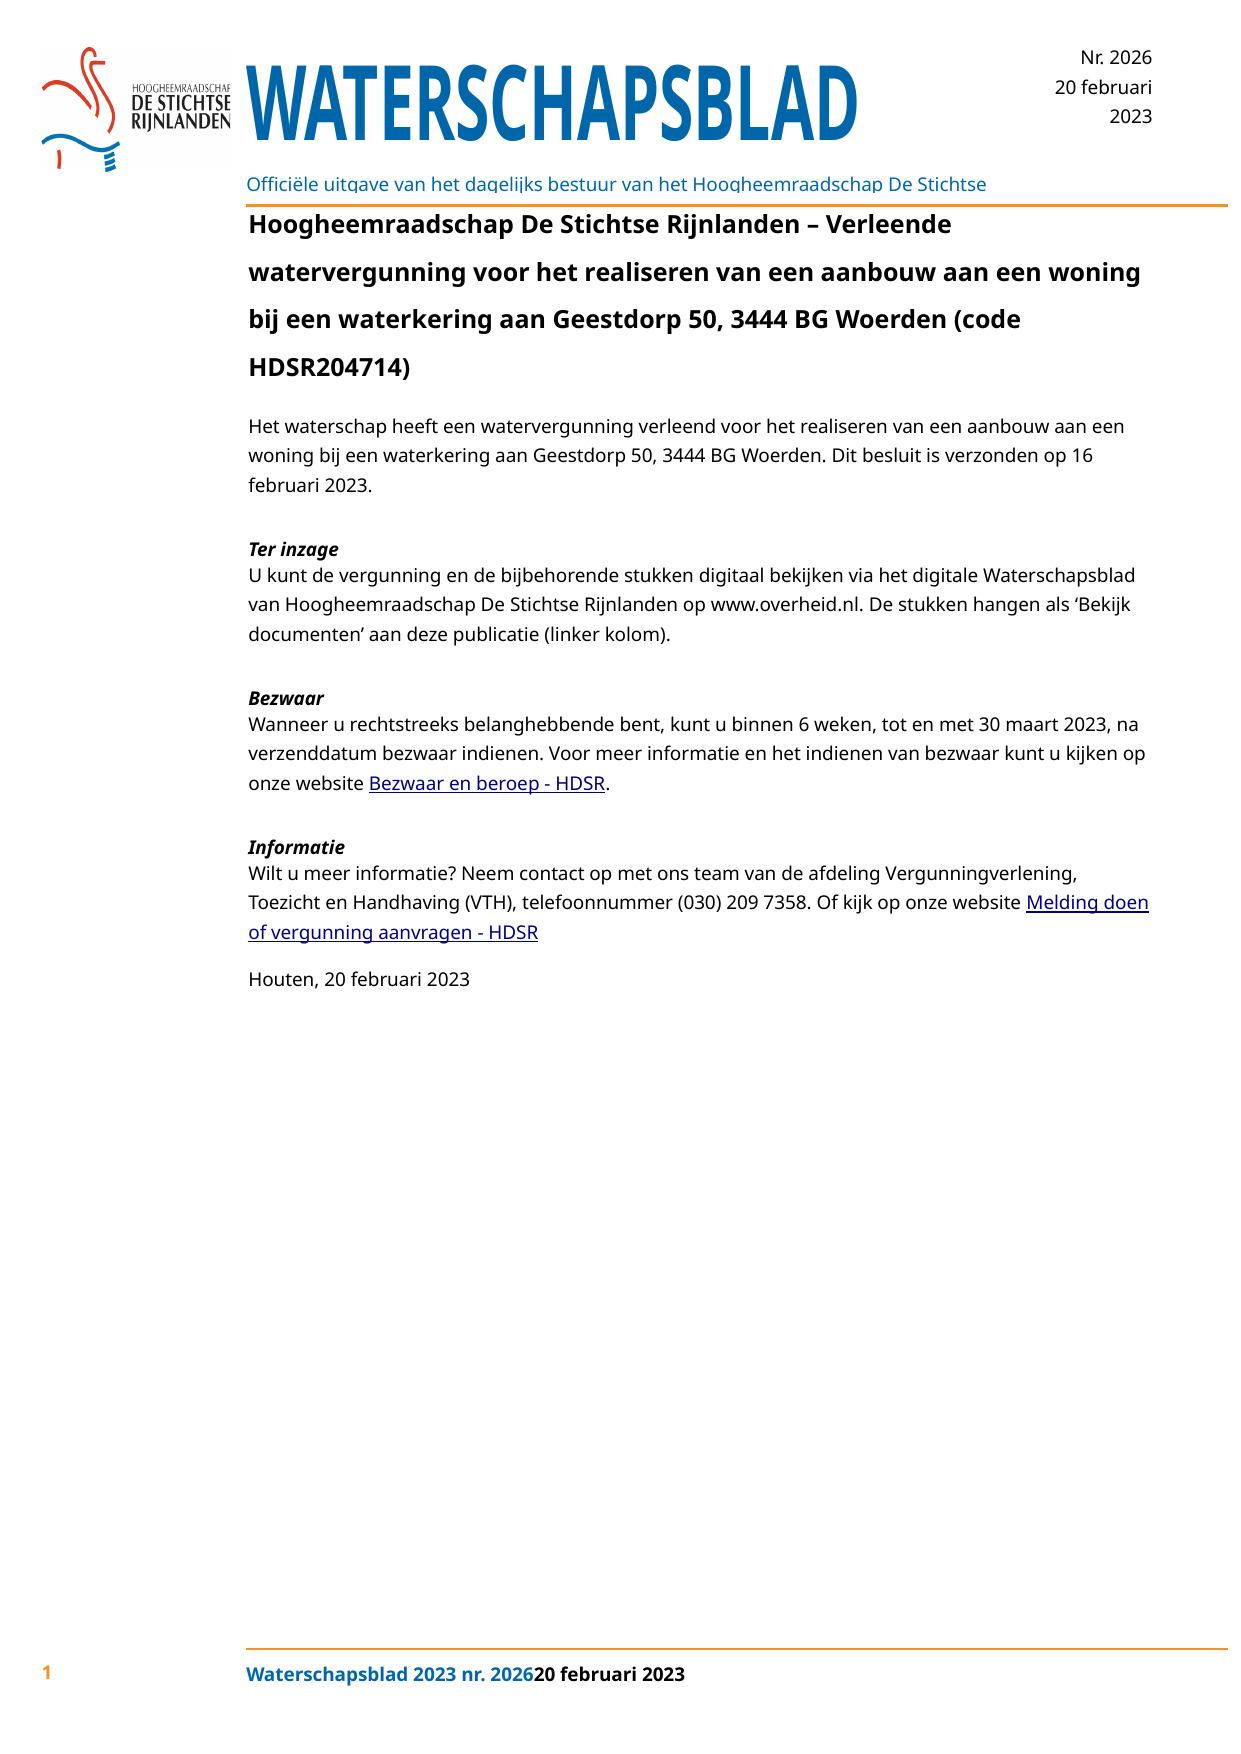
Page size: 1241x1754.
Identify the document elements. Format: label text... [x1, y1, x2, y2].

text Houten, 20 februari 2023 [248, 967, 1152, 992]
picture [41, 47, 231, 172]
text Ter inzage [248, 536, 1152, 562]
text Wanneer u rechtstreeks belanghebbende bent, kunt u binnen 6 weken, tot en met 30 maart 2023, na verzenddatum bezwaar indienen. Voor meer informatie en het indienen van bezwaar kunt u kijken op onze website Bezwaar en beroep - HDSR. [248, 711, 1152, 796]
text Informatie [248, 834, 1152, 860]
text U kunt de vergunning en de bijbehorende stukken digitaal bekijken via het digitale Waterschapsblad van Hoogheemraadschap De Stichtse Rijnlanden op www.overheid.nl. De stukken hangen als ‘Bekijk documenten’ aan deze publicatie (linker kolom). [248, 562, 1152, 647]
text Hoogheemraadschap De Stichtse Rijnlanden – Verleende watervergunning voor het realiseren van een aanbouw aan een woning bij een waterkering aan Geestdorp 50, 3444 BG Woerden (code HDSR204714) [248, 207, 1152, 384]
text Wilt u meer informatie? Neem contact op met ons team van de afdeling Vergunningverlening, Toezicht en Handhaving (VTH), telefoonnummer (030) 209 7358. Of kijk op onze website Melding doen of vergunning aanvragen - HDSR [248, 860, 1152, 944]
text Bezwaar [248, 685, 1152, 711]
text Het waterschap heeft een watervergunning verleend voor het realiseren van een aanbouw aan een woning bij een waterkering aan Geestdorp 50, 3444 BG Woerden. Dit besluit is verzonden op 16 februari 2023. [248, 413, 1152, 498]
